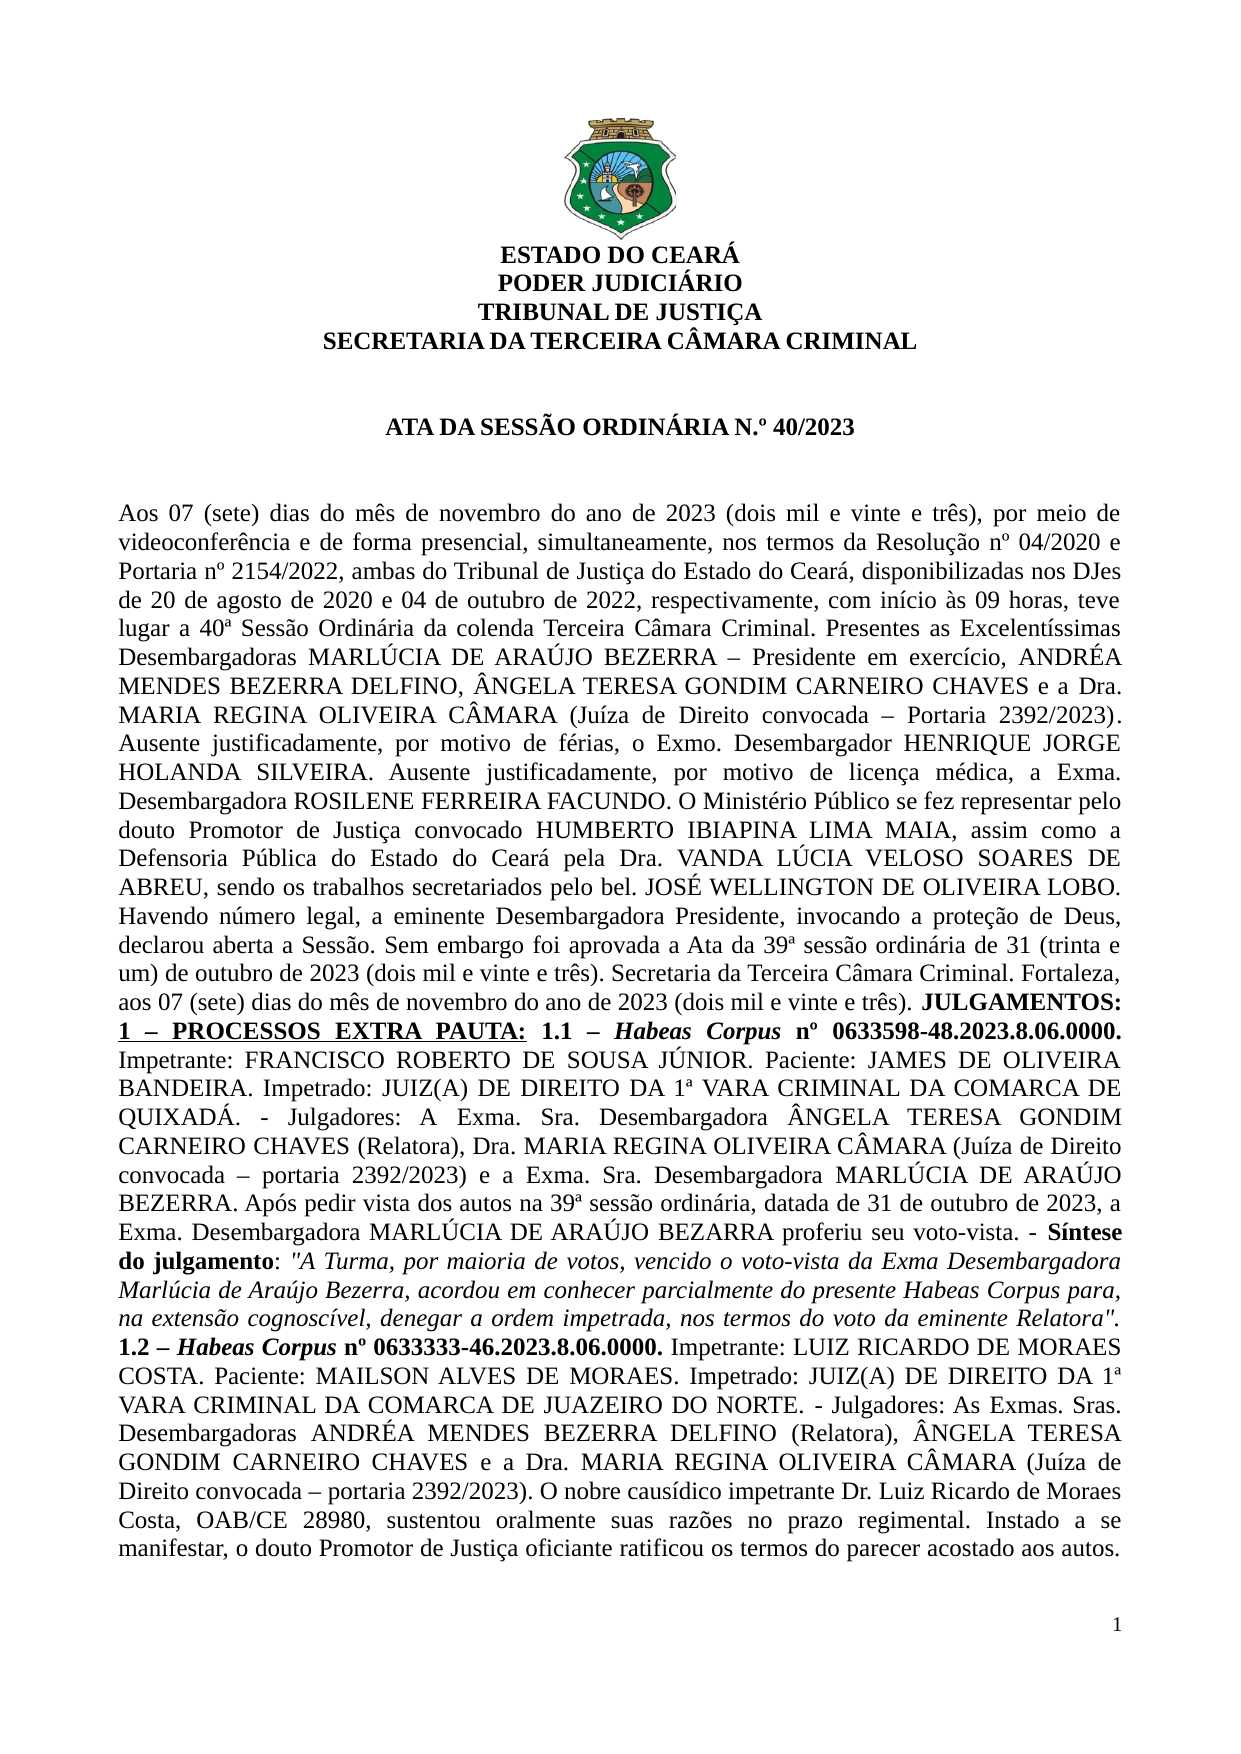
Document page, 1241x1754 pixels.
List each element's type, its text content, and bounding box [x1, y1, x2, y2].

picture [564, 118, 677, 240]
text ATA DA SESSÃO ORDINÁRIA N.º 40/2023 [118, 412, 1122, 441]
text TRIBUNAL DE JUSTIÇA [118, 297, 1122, 326]
text SECRETARIA DA TERCEIRA CÂMARA CRIMINAL [118, 326, 1122, 355]
text ESTADO DO CEARÁ [118, 240, 1122, 268]
text Aos 07 (sete) dias do mês de novembro do ano de 2023 (dois mil e vinte e três), por meio de videoconferência e de forma presencial, simultaneamente, nos termos da Resolução nº 04/2020 e Portaria nº 2154/2022, ambas do Tribunal de Justiça do Estado do Ceará, disponibilizadas nos DJes de 20 de agosto de 2020 e 04 de outubro de 2022, respectivamente, com início às 09 horas, teve lugar a 40ª Sessão Ordinária da colenda Terceira Câmara Criminal. Presentes as Excelentíssimas Desembargadoras MARLÚCIA DE ARAÚJO BEZERRA – Presidente em exercício, ANDRÉA MENDES BEZERRA DELFINO, ÂNGELA TERESA GONDIM CARNEIRO CHAVES e a Dra. MARIA REGINA OLIVEIRA CÂMARA (Juíza de Direito convocada – Portaria 2392/2023). Ausente justificadamente, por motivo de férias, o Exmo. Desembargador HENRIQUE JORGE HOLANDA SILVEIRA. Ausente justificadamente, por motivo de licença médica, a Exma. Desembargadora ROSILENE FERREIRA FACUNDO. O Ministério Público se fez representar pelo douto Promotor de Justiça convocado HUMBERTO IBIAPINA LIMA MAIA, assim como a Defensoria Pública do Estado do Ceará pela Dra. VANDA LÚCIA VELOSO SOARES DE ABREU, sendo os trabalhos secretariados pelo bel. JOSÉ WELLINGTON DE OLIVEIRA LOBO. Havendo número legal, a eminente Desembargadora Presidente, invocando a proteção de Deus, declarou aberta a Sessão. Sem embargo foi aprovada a Ata da 39ª sessão ordinária de 31 (trinta e um) de outubro de 2023 (dois mil e vinte e três). Secretaria da Terceira Câmara Criminal. Fortaleza, aos 07 (sete) dias do mês de novembro do ano de 2023 (dois mil e vinte e três). JULGAMENTOS: 1 – PROCESSOS EXTRA PAUTA: 1.1 – Habeas Corpus nº 0633598-48.2023.8.06.0000. Impetrante: FRANCISCO ROBERTO DE SOUSA JÚNIOR. Paciente: JAMES DE OLIVEIRA BANDEIRA. Impetrado: JUIZ(A) DE DIREITO DA 1ª VARA CRIMINAL DA COMARCA DE QUIXADÁ. - Julgadores: A Exma. Sra. Desembargadora ÂNGELA TERESA GONDIM CARNEIRO CHAVES (Relatora), Dra. MARIA REGINA OLIVEIRA CÂMARA (Juíza de Direito convocada – portaria 2392/2023) e a Exma. Sra. Desembargadora MARLÚCIA DE ARAÚJO BEZERRA. Após pedir vista dos autos na 39ª sessão ordinária, datada de 31 de outubro de 2023, a Exma. Desembargadora MARLÚCIA DE ARAÚJO BEZARRA proferiu seu voto-vista. - Síntese do julgamento: "A Turma, por maioria de votos, vencido o voto-vista da Exma Desembargadora Marlúcia de Araújo Bezerra, acordou em conhecer parcialmente do presente Habeas Corpus para, na extensão cognoscível, denegar a ordem impetrada, nos termos do voto da eminente Relatora". 1.2 – Habeas Corpus nº 0633333-46.2023.8.06.0000. Impetrante: LUIZ RICARDO DE MORAES COSTA. Paciente: MAILSON ALVES DE MORAES. Impetrado: JUIZ(A) DE DIREITO DA 1ª VARA CRIMINAL DA COMARCA DE JUAZEIRO DO NORTE. - Julgadores: As Exmas. Sras. Desembargadoras ANDRÉA MENDES BEZERRA DELFINO (Relatora), ÂNGELA TERESA GONDIM CARNEIRO CHAVES e a Dra. MARIA REGINA OLIVEIRA CÂMARA (Juíza de Direito convocada – portaria 2392/2023). O nobre causídico impetrante Dr. Luiz Ricardo de Moraes Costa, OAB/CE 28980, sustentou oralmente suas razões no prazo regimental. Instado a se manifestar, o douto Promotor de Justiça oficiante ratificou os termos do parecer acostado aos autos. [118, 498, 1122, 1562]
text PODER JUDICIÁRIO [118, 268, 1122, 297]
